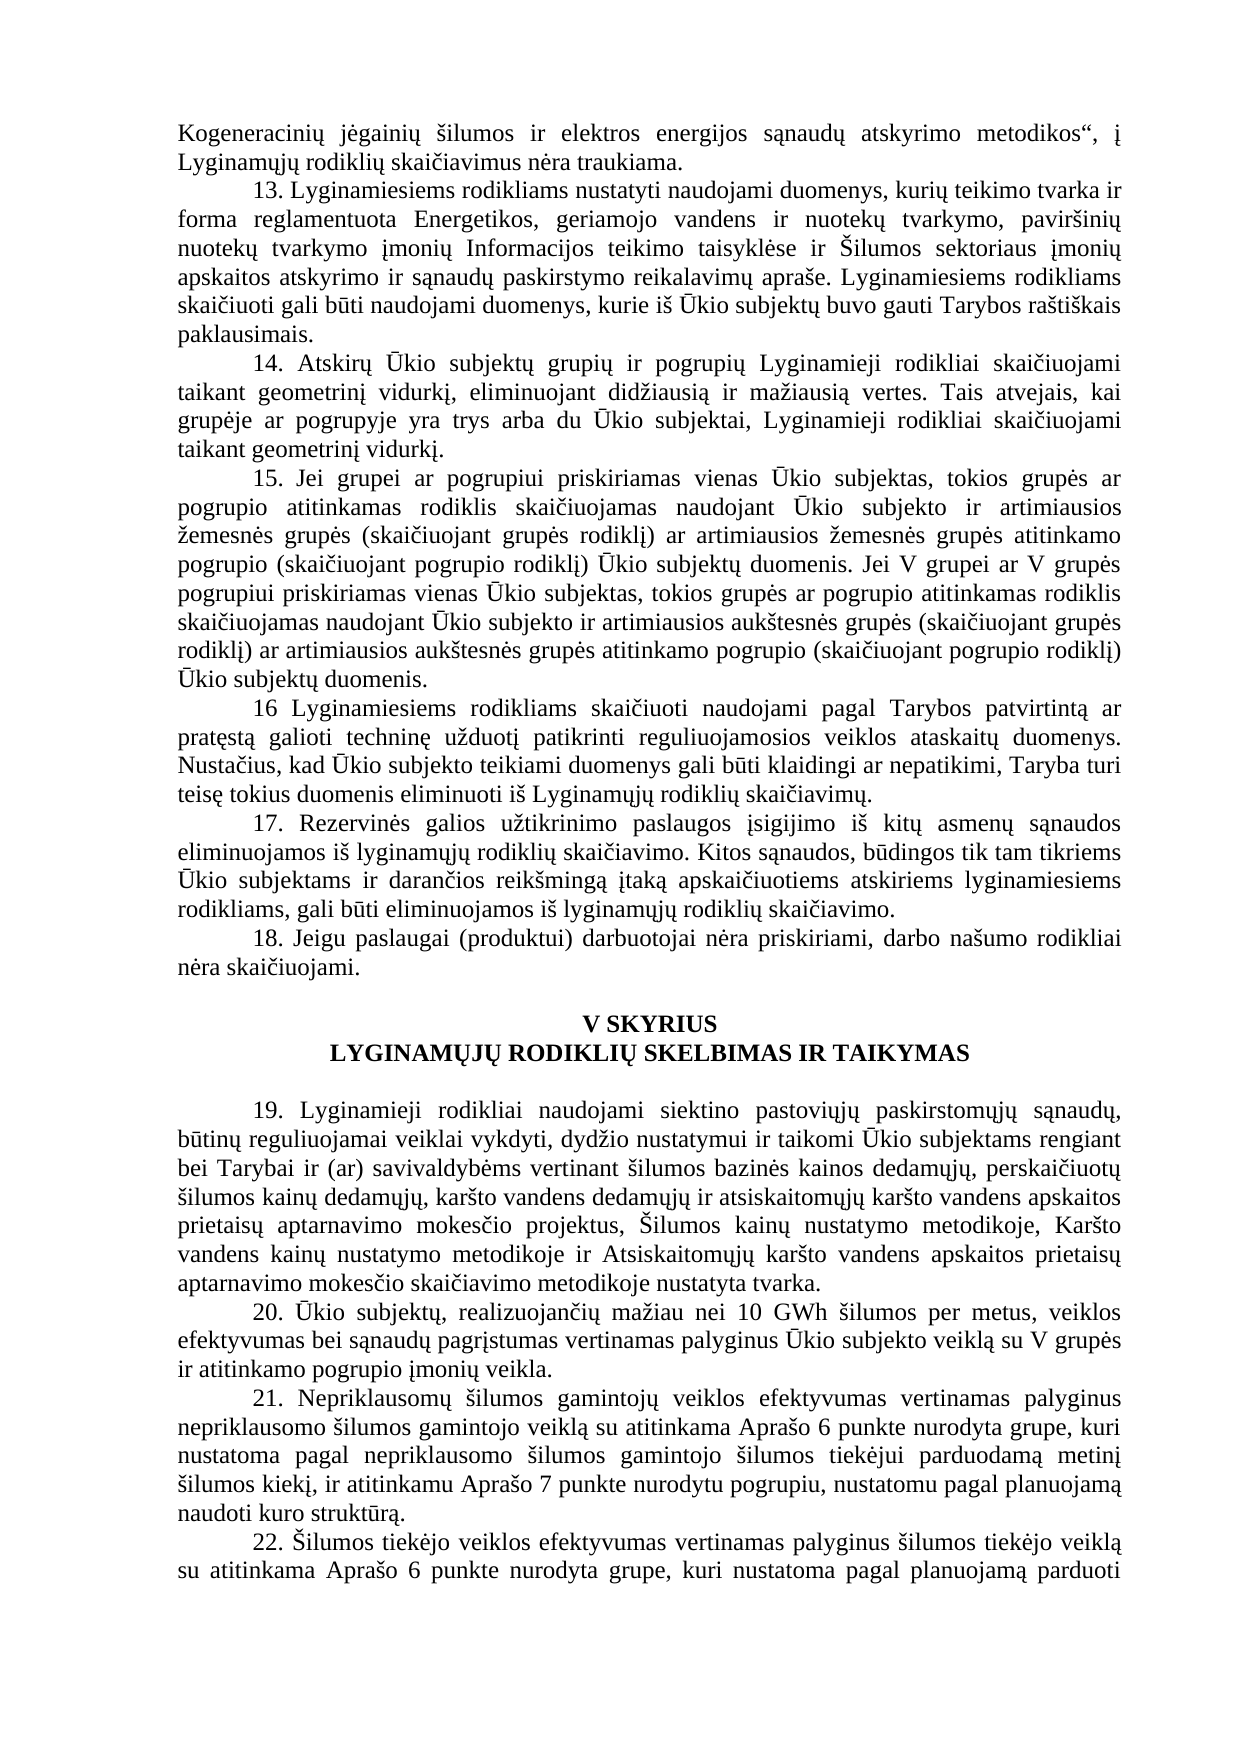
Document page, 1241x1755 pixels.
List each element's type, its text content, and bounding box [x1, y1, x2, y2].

text 20. Ūkio subjektų, realizuojančių mažiau nei 10 GWh šilumos per metus, veiklos efektyvumas bei sąnaudų pagrįstumas vertinamas palyginus Ūkio subjekto veiklą su V grupės ir atitinkamo pogrupio įmonių veikla. [177, 1297, 1122, 1383]
text LYGINAMŲJŲ RODIKLIŲ SKELBIMAS IR TAIKYMAS [177, 1038, 1122, 1067]
text 16 Lyginamiesiems rodikliams skaičiuoti naudojami pagal Tarybos patvirtintą ar pratęstą galioti techninę užduotį patikrinti reguliuojamosios veiklos ataskaitų duomenys. Nustačius, kad Ūkio subjekto teikiami duomenys gali būti klaidingi ar nepatikimi, Taryba turi teisę tokius duomenis eliminuoti iš Lyginamųjų rodiklių skaičiavimų. [177, 693, 1122, 808]
text Kogeneracinių jėgainių šilumos ir elektros energijos sąnaudų atskyrimo metodikos“, į Lyginamųjų rodiklių skaičiavimus nėra traukiama. [177, 118, 1122, 176]
text V SKYRIUS [177, 1009, 1122, 1038]
text 17. Rezervinės galios užtikrinimo paslaugos įsigijimo iš kitų asmenų sąnaudos eliminuojamos iš lyginamųjų rodiklių skaičiavimo. Kitos sąnaudos, būdingos tik tam tikriems Ūkio subjektams ir darančios reikšmingą įtaką apskaičiuotiems atskiriems lyginamiesiems rodikliams, gali būti eliminuojamos iš lyginamųjų rodiklių skaičiavimo. [177, 808, 1122, 923]
text 15. Jei grupei ar pogrupiui priskiriamas vienas Ūkio subjektas, tokios grupės ar pogrupio atitinkamas rodiklis skaičiuojamas naudojant Ūkio subjekto ir artimiausios žemesnės grupės (skaičiuojant grupės rodiklį) ar artimiausios žemesnės grupės atitinkamo pogrupio (skaičiuojant pogrupio rodiklį) Ūkio subjektų duomenis. Jei V grupei ar V grupės pogrupiui priskiriamas vienas Ūkio subjektas, tokios grupės ar pogrupio atitinkamas rodiklis skaičiuojamas naudojant Ūkio subjekto ir artimiausios aukštesnės grupės (skaičiuojant grupės rodiklį) ar artimiausios aukštesnės grupės atitinkamo pogrupio (skaičiuojant pogrupio rodiklį) Ūkio subjektų duomenis. [177, 463, 1122, 693]
text 14. Atskirų Ūkio subjektų grupių ir pogrupių Lyginamieji rodikliai skaičiuojami taikant geometrinį vidurkį, eliminuojant didžiausią ir mažiausią vertes. Tais atvejais, kai grupėje ar pogrupyje yra trys arba du Ūkio subjektai, Lyginamieji rodikliai skaičiuojami taikant geometrinį vidurkį. [177, 348, 1122, 463]
text 19. Lyginamieji rodikliai naudojami siektino pastoviųjų paskirstomųjų sąnaudų, būtinų reguliuojamai veiklai vykdyti, dydžio nustatymui ir taikomi Ūkio subjektams rengiant bei Tarybai ir (ar) savivaldybėms vertinant šilumos bazinės kainos dedamųjų, perskaičiuotų šilumos kainų dedamųjų, karšto vandens dedamųjų ir atsiskaitomųjų karšto vandens apskaitos prietaisų aptarnavimo mokesčio projektus, Šilumos kainų nustatymo metodikoje, Karšto vandens kainų nustatymo metodikoje ir Atsiskaitomųjų karšto vandens apskaitos prietaisų aptarnavimo mokesčio skaičiavimo metodikoje nustatyta tvarka. [177, 1096, 1122, 1297]
text 22. Šilumos tiekėjo veiklos efektyvumas vertinamas palyginus šilumos tiekėjo veiklą su atitinkama Aprašo 6 punkte nurodyta grupe, kuri nustatoma pagal planuojamą parduoti [177, 1527, 1122, 1584]
text 18. Jeigu paslaugai (produktui) darbuotojai nėra priskiriami, darbo našumo rodikliai nėra skaičiuojami. [177, 923, 1122, 981]
text 21. Nepriklausomų šilumos gamintojų veiklos efektyvumas vertinamas palyginus nepriklausomo šilumos gamintojo veiklą su atitinkama Aprašo 6 punkte nurodyta grupe, kuri nustatoma pagal nepriklausomo šilumos gamintojo šilumos tiekėjui parduodamą metinį šilumos kiekį, ir atitinkamu Aprašo 7 punkte nurodytu pogrupiu, nustatomu pagal planuojamą naudoti kuro struktūrą. [177, 1383, 1122, 1527]
text 13. Lyginamiesiems rodikliams nustatyti naudojami duomenys, kurių teikimo tvarka ir forma reglamentuota Energetikos, geriamojo vandens ir nuotekų tvarkymo, paviršinių nuotekų tvarkymo įmonių Informacijos teikimo taisyklėse ir Šilumos sektoriaus įmonių apskaitos atskyrimo ir sąnaudų paskirstymo reikalavimų apraše. Lyginamiesiems rodikliams skaičiuoti gali būti naudojami duomenys, kurie iš Ūkio subjektų buvo gauti Tarybos raštiškais paklausimais. [177, 176, 1122, 348]
